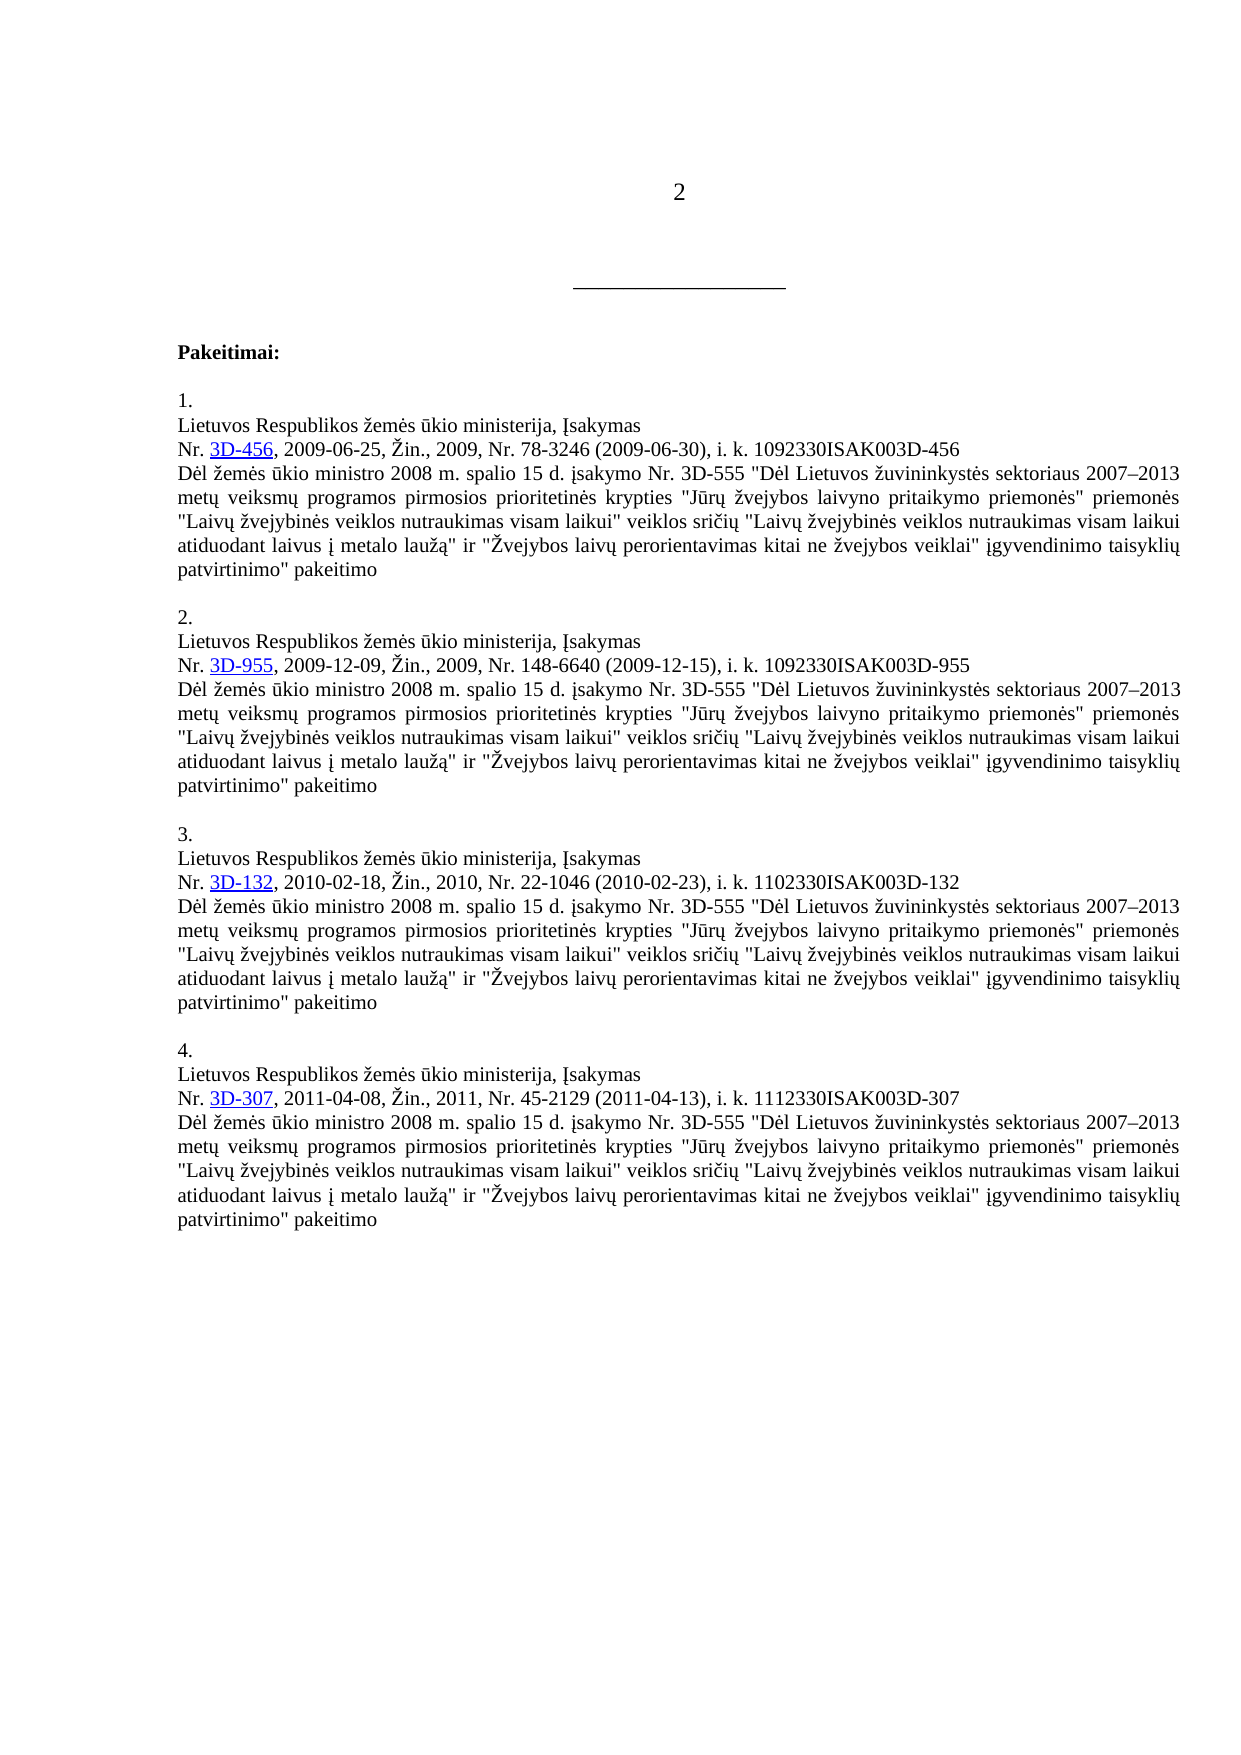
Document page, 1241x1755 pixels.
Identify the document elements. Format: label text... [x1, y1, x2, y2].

text Lietuvos Respublikos žemės ūkio ministerija, Įsakymas [177, 846, 1181, 870]
text 2. [177, 605, 1181, 629]
text Lietuvos Respublikos žemės ūkio ministerija, Įsakymas [177, 1062, 1181, 1086]
text Lietuvos Respublikos žemės ūkio ministerija, Įsakymas [177, 629, 1181, 653]
text 3. [177, 822, 1181, 846]
text Lietuvos Respublikos žemės ūkio ministerija, Įsakymas [177, 412, 1181, 437]
text 4. [177, 1038, 1181, 1062]
text 1. [177, 388, 1181, 412]
text Nr. 3D-456, 2009-06-25, Žin., 2009, Nr. 78-3246 (2009-06-30), i. k. 1092330ISAK003D-456 [177, 437, 1181, 461]
text Nr. 3D-132, 2010-02-18, Žin., 2010, Nr. 22-1046 (2010-02-23), i. k. 1102330ISAK003D-132 [177, 870, 1181, 894]
text Nr. 3D-307, 2011-04-08, Žin., 2011, Nr. 45-2129 (2011-04-13), i. k. 1112330ISAK003D-307 [177, 1086, 1181, 1110]
text Dėl žemės ūkio ministro 2008 m. spalio 15 d. įsakymo Nr. 3D-555 "Dėl Lietuvos žuvininkystės sektoriaus 2007–2013 metų veiksmų programos pirmosios prioritetinės krypties "Jūrų žvejybos laivyno pritaikymo priemonės" priemonės "Laivų žvejybinės veiklos nutraukimas visam laikui" veiklos sričių "Laivų žvejybinės veiklos nutraukimas visam laikui atiduodant laivus į metalo laužą" ir "Žvejybos laivų perorientavimas kitai ne žvejybos veiklai" įgyvendinimo taisyklių patvirtinimo" pakeitimo [177, 1110, 1181, 1231]
text Dėl žemės ūkio ministro 2008 m. spalio 15 d. įsakymo Nr. 3D-555 "Dėl Lietuvos žuvininkystės sektoriaus 2007–2013 metų veiksmų programos pirmosios prioritetinės krypties "Jūrų žvejybos laivyno pritaikymo priemonės" priemonės "Laivų žvejybinės veiklos nutraukimas visam laikui" veiklos sričių "Laivų žvejybinės veiklos nutraukimas visam laikui atiduodant laivus į metalo laužą" ir "Žvejybos laivų perorientavimas kitai ne žvejybos veiklai" įgyvendinimo taisyklių patvirtinimo" pakeitimo [177, 677, 1181, 797]
text _________________ [177, 263, 1181, 292]
text Nr. 3D-955, 2009-12-09, Žin., 2009, Nr. 148-6640 (2009-12-15), i. k. 1092330ISAK003D-955 [177, 653, 1181, 677]
text Dėl žemės ūkio ministro 2008 m. spalio 15 d. įsakymo Nr. 3D-555 "Dėl Lietuvos žuvininkystės sektoriaus 2007–2013 metų veiksmų programos pirmosios prioritetinės krypties "Jūrų žvejybos laivyno pritaikymo priemonės" priemonės "Laivų žvejybinės veiklos nutraukimas visam laikui" veiklos sričių "Laivų žvejybinės veiklos nutraukimas visam laikui atiduodant laivus į metalo laužą" ir "Žvejybos laivų perorientavimas kitai ne žvejybos veiklai" įgyvendinimo taisyklių patvirtinimo" pakeitimo [177, 894, 1181, 1014]
text Pakeitimai: [177, 340, 1181, 364]
text Dėl žemės ūkio ministro 2008 m. spalio 15 d. įsakymo Nr. 3D-555 "Dėl Lietuvos žuvininkystės sektoriaus 2007–2013 metų veiksmų programos pirmosios prioritetinės krypties "Jūrų žvejybos laivyno pritaikymo priemonės" priemonės "Laivų žvejybinės veiklos nutraukimas visam laikui" veiklos sričių "Laivų žvejybinės veiklos nutraukimas visam laikui atiduodant laivus į metalo laužą" ir "Žvejybos laivų perorientavimas kitai ne žvejybos veiklai" įgyvendinimo taisyklių patvirtinimo" pakeitimo [177, 461, 1181, 581]
